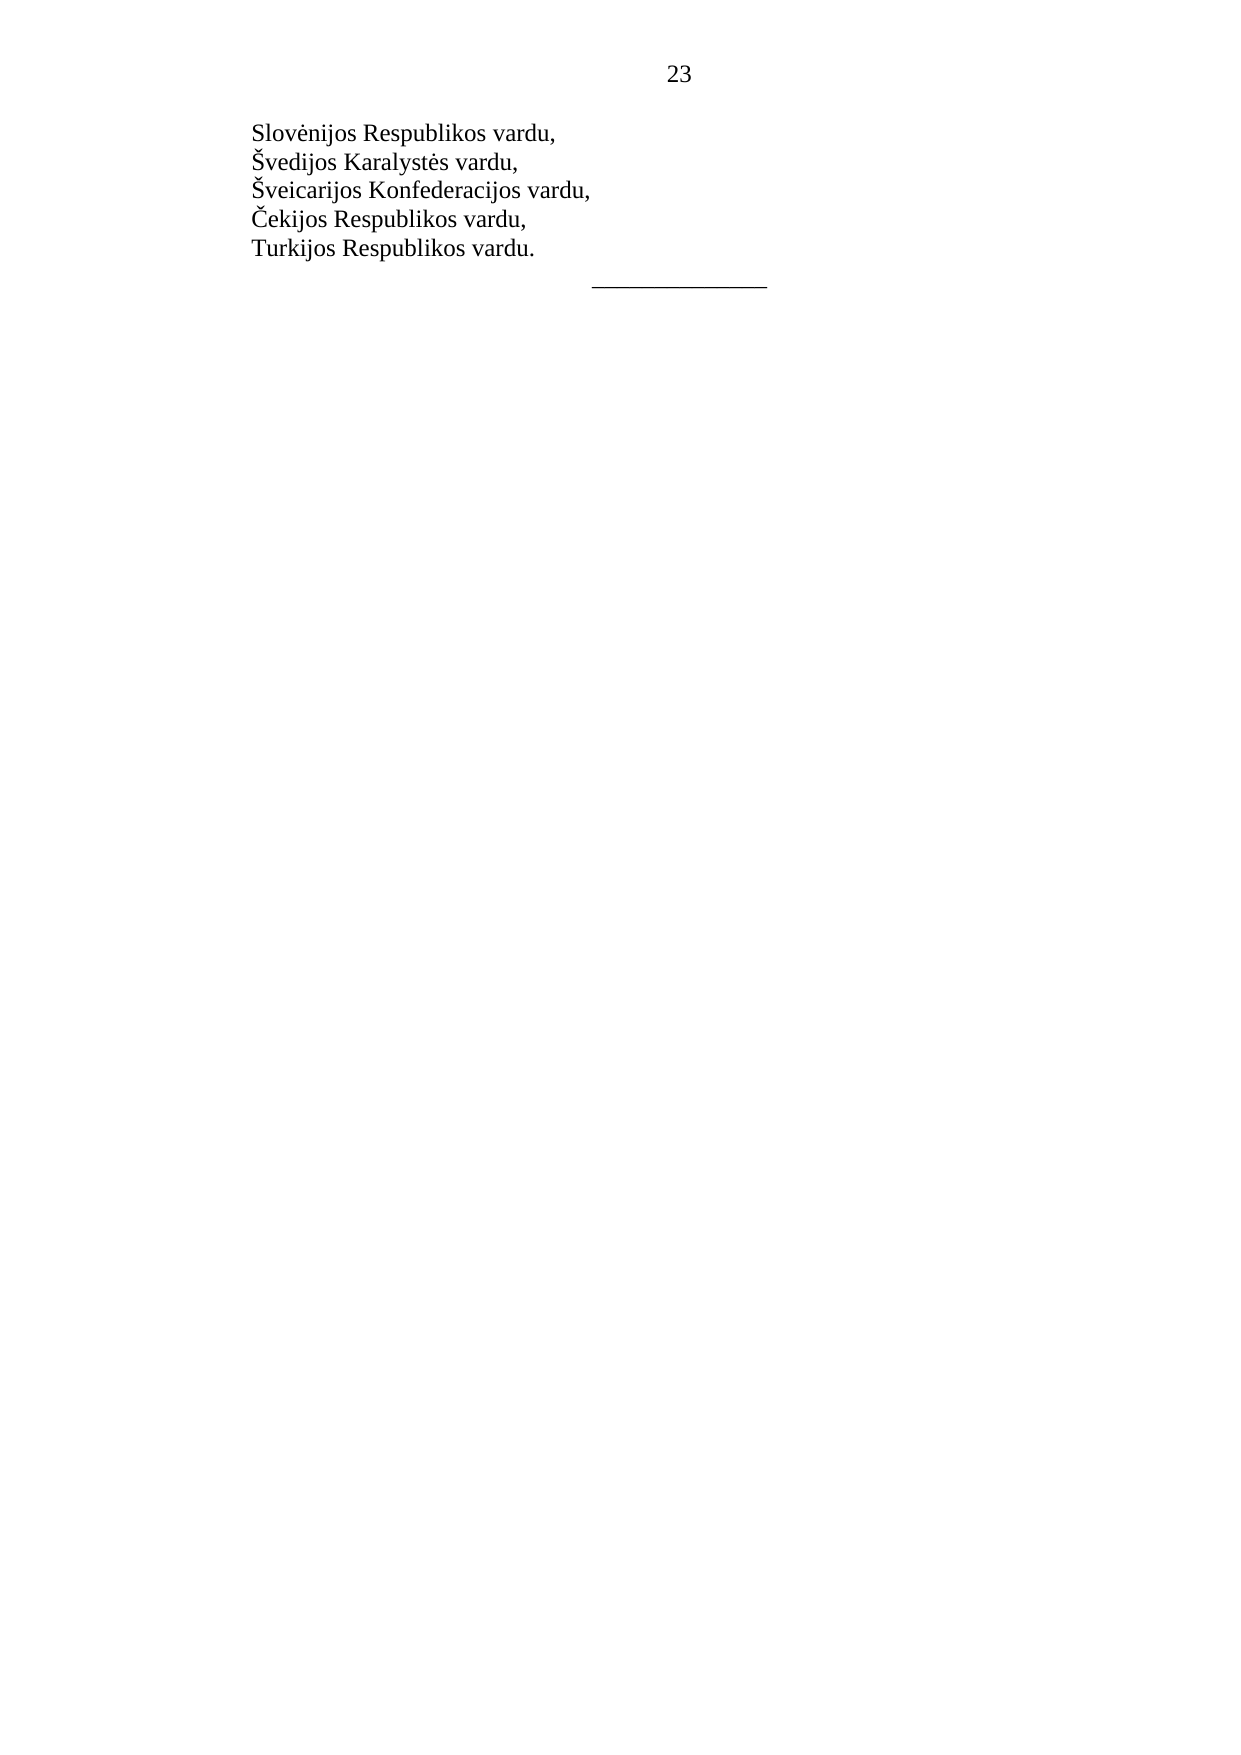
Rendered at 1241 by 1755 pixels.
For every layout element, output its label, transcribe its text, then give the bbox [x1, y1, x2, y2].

text ______________ [177, 262, 1181, 291]
text Šveicarijos Konfederacijos vardu, [177, 176, 1181, 204]
text Turkijos Respublikos vardu. [177, 233, 1181, 262]
text Čekijos Respublikos vardu, [177, 204, 1181, 233]
text Švedijos Karalystės vardu, [177, 147, 1181, 176]
text Slovėnijos Respublikos vardu, [177, 118, 1181, 147]
